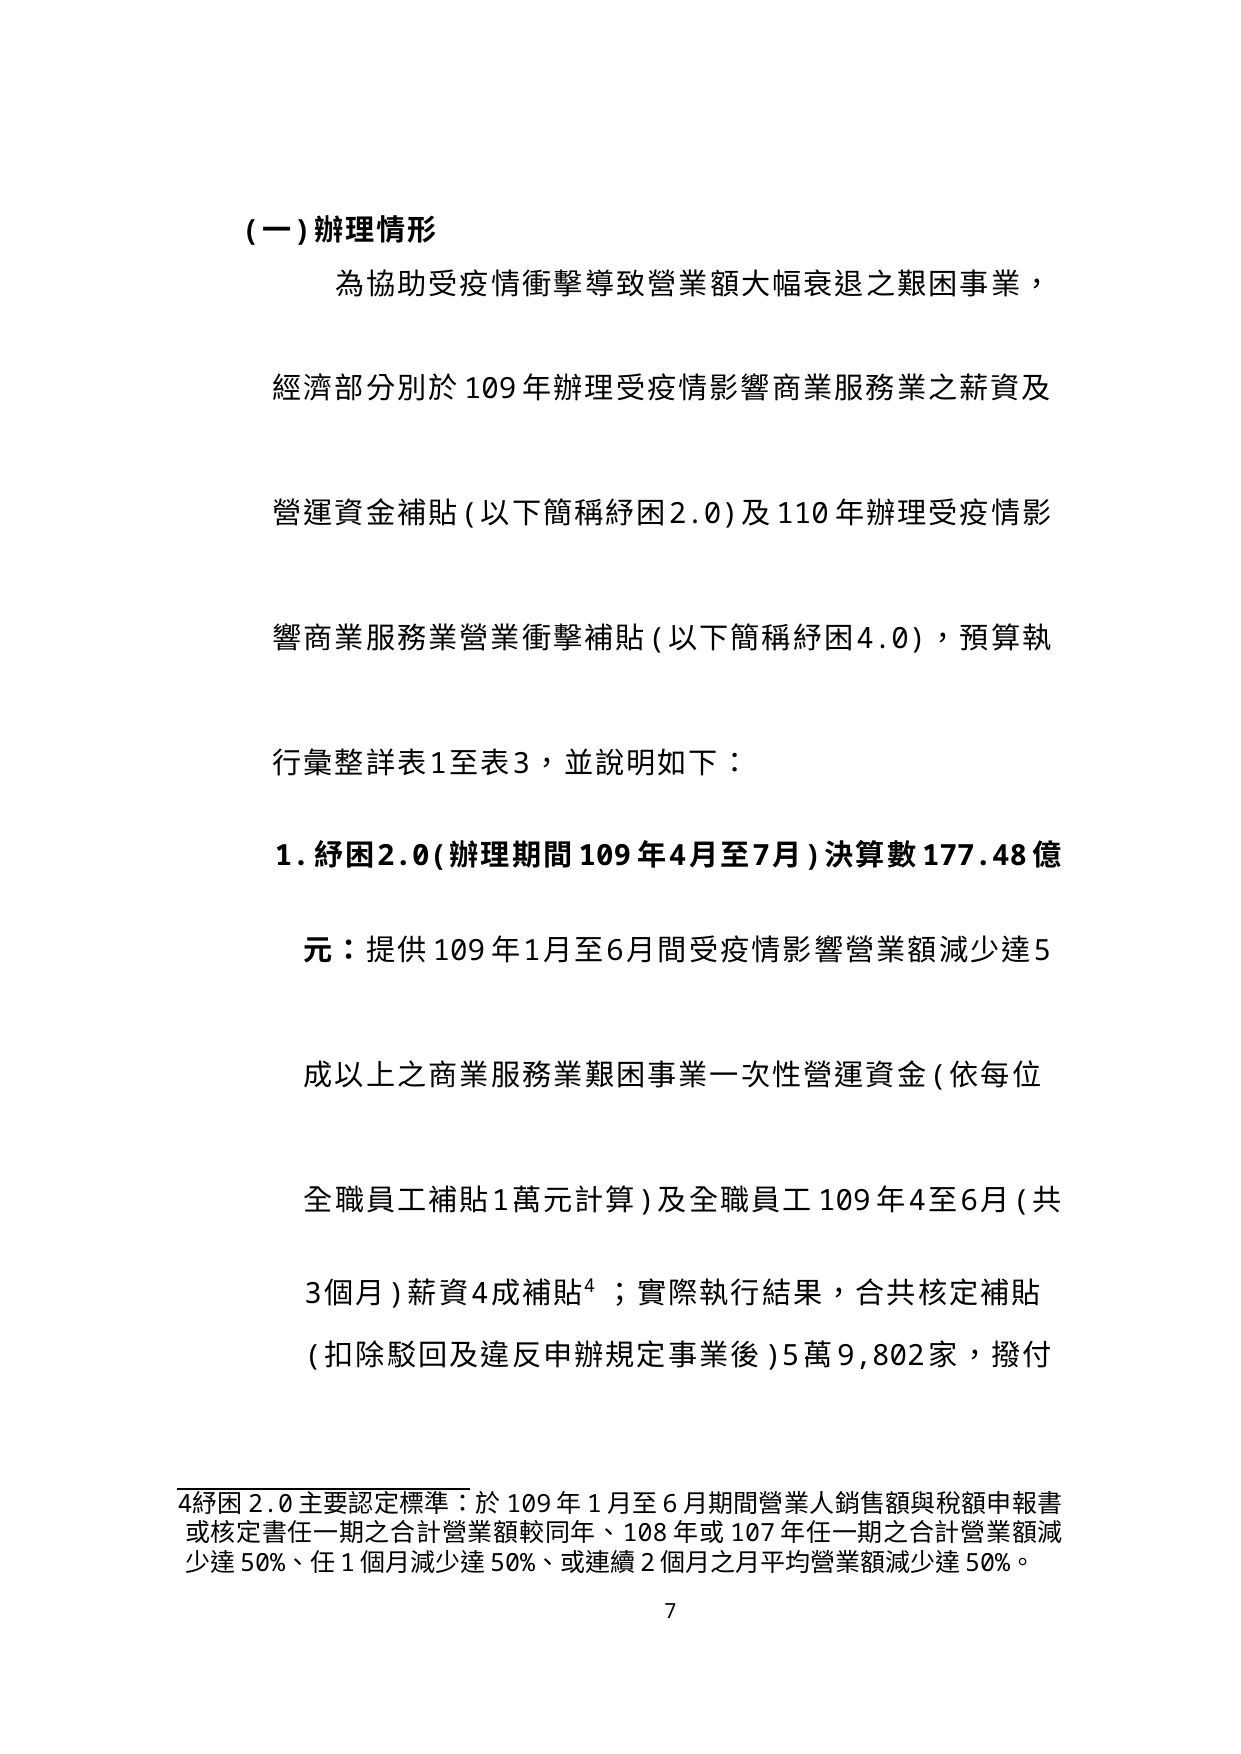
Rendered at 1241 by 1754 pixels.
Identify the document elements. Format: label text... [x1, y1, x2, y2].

text 為協助受疫情衝擊導致營業額大幅衰退之艱困事業，經濟部分別於109年辦理受疫情影響商業服務業之薪資及營運資金補貼(以下簡稱紓困2.0)及110年辦理受疫情影響商業服務業營業衝擊補貼(以下簡稱紓困4.0)，預算執行彙整詳表1至表3，並說明如下： [266, 240, 1063, 802]
text (一)辦理情形 [236, 177, 1063, 240]
text 紓困2.0主要認定標準：於109年1月至6月期間營業人銷售額與稅額申報書或核定書任一期之合計營業額較同年、108年或107年任一期之合計營業額減少達50%、任1個月減少達50%、或連續2個月之月平均營業額減少達50%。 [177, 1489, 1063, 1577]
text 1.紓困2.0(辦理期間109年4月至7月)決算數177.48億元：提供109年1月至6月間受疫情影響營業額減少達5成以上之商業服務業艱困事業一次性營運資金(依每位全職員工補貼1萬元計算)及全職員工109年4至6月(共3個月)薪資4成補貼；實際執行結果，合共核定補貼(扣除駁回及違反申辦規定事業後)5萬9,802家，撥付 [266, 802, 1063, 1365]
